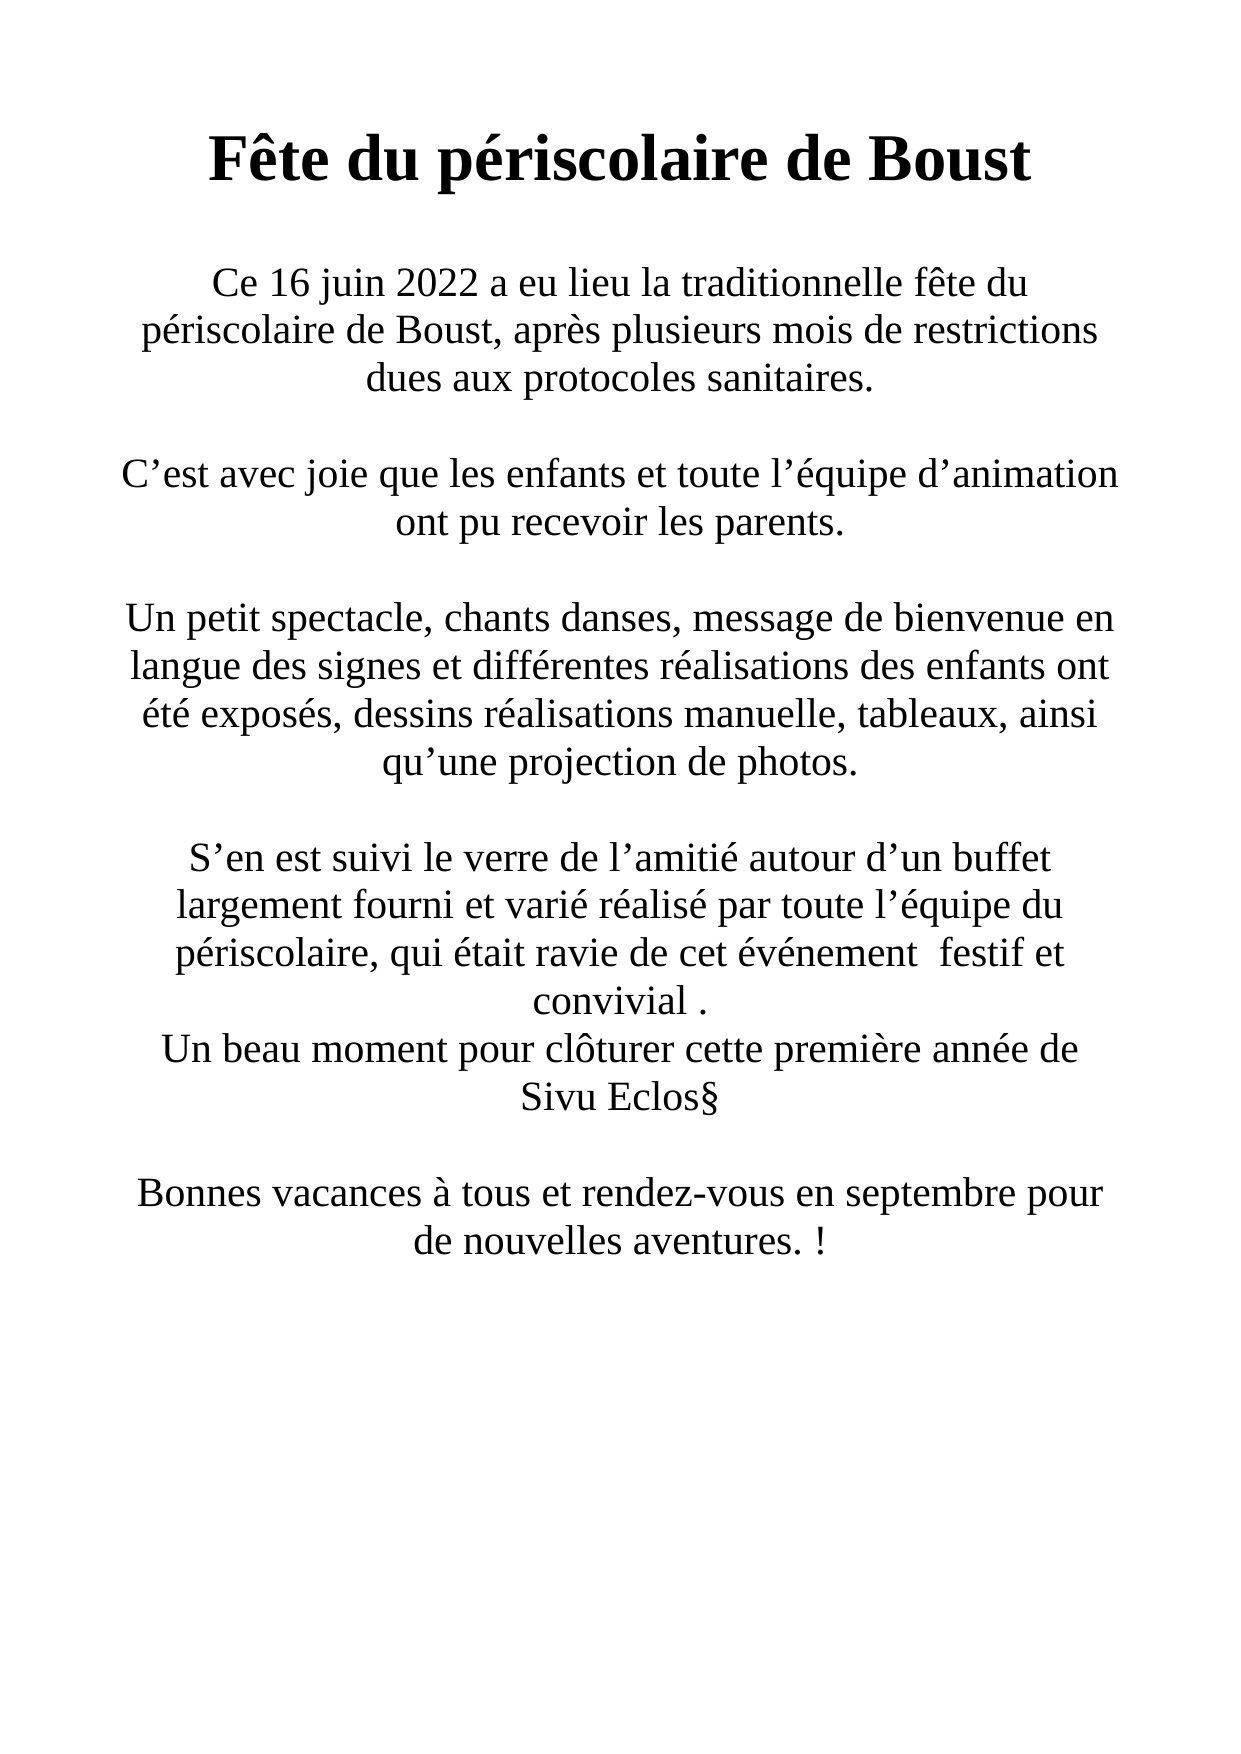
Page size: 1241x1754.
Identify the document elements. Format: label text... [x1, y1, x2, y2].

text Bonnes vacances à tous et rendez-vous en septembre pour de nouvelles aventures. ! [118, 1167, 1122, 1263]
text Fête du périscolaire de Boust [118, 118, 1122, 195]
text Ce 16 juin 2022 a eu lieu la traditionnelle fête du périscolaire de Boust, après plusieurs mois de restrictions dues aux protocoles sanitaires. [118, 257, 1122, 401]
text S’en est suivi le verre de l’amitié autour d’un buffet largement fourni et varié réalisé par toute l’équipe du périscolaire, qui était ravie de cet événement festif et convivial . [118, 832, 1122, 1024]
text Un beau moment pour clôturer cette première année de Sivu Eclos§ [118, 1024, 1122, 1119]
text C’est avec joie que les enfants et toute l’équipe d’animation ont pu recevoir les parents. [118, 449, 1122, 544]
text Un petit spectacle, chants danses, message de bienvenue en langue des signes et différentes réalisations des enfants ont été exposés, dessins réalisations manuelle, tableaux, ainsi qu’une projection de photos. [118, 592, 1122, 784]
